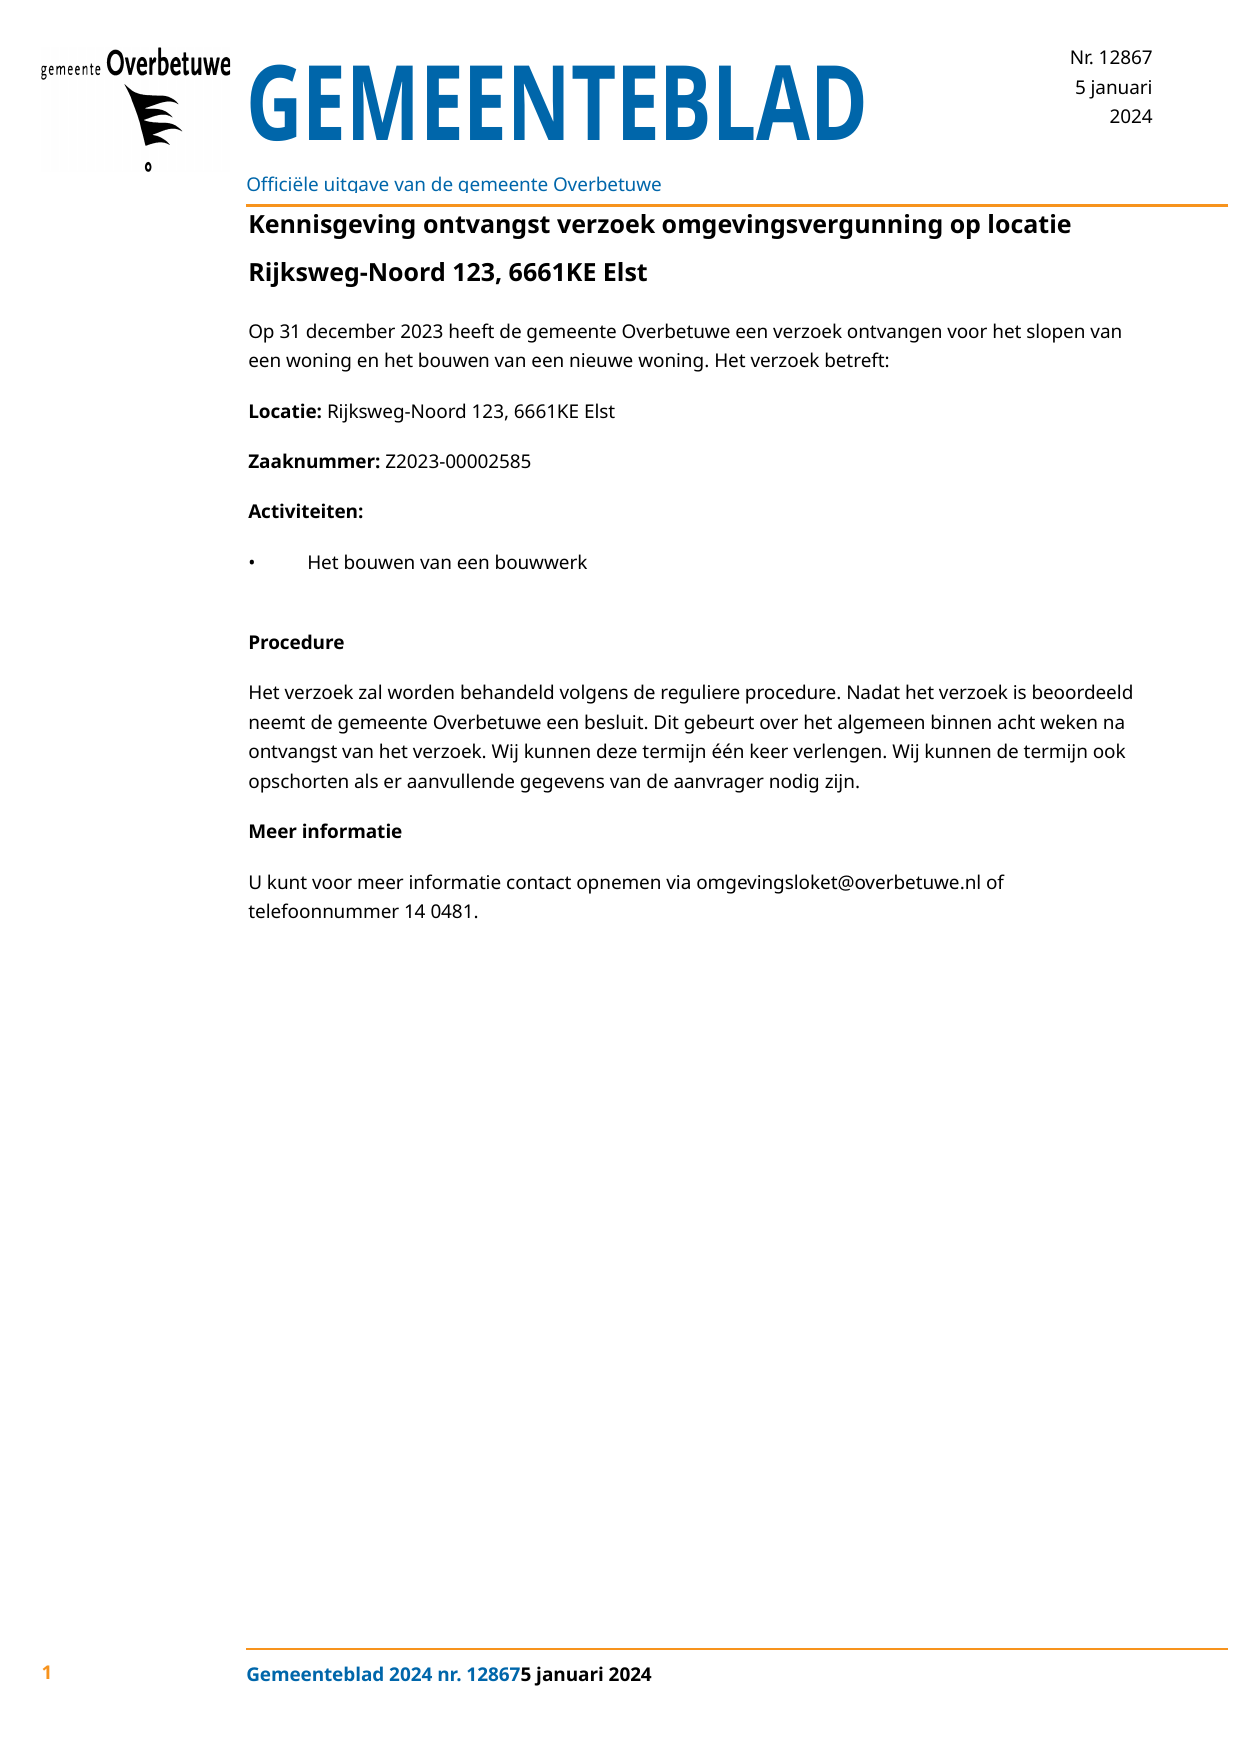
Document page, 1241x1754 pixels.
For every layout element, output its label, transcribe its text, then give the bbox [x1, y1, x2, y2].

text Meer informatie [248, 819, 1152, 844]
text Op 31 december 2023 heeft de gemeente Overbetuwe een verzoek ontvangen voor het slopen van een woning en het bouwen van een nieuwe woning. Het verzoek betreft: [248, 318, 1152, 373]
picture [41, 47, 231, 172]
text Procedure [248, 629, 1152, 655]
text U kunt voor meer informatie contact opnemen via omgevingsloket@overbetuwe.nl of telefoonnummer 14 0481. [248, 869, 1152, 924]
text Activiteiten: [248, 499, 1152, 524]
text Locatie: Rijksweg-Noord 123, 6661KE Elst [248, 398, 1152, 424]
text Zaaknummer: Z2023-00002585 [248, 448, 1152, 474]
list Het bouwen van een bouwwerk [248, 549, 1152, 575]
text Kennisgeving ontvangst verzoek omgevingsvergunning op locatie Rijksweg-Noord 123, 6661KE Elst [248, 207, 1152, 288]
text Het verzoek zal worden behandeld volgens de reguliere procedure. Nadat het verzoek is beoordeeld neemt de gemeente Overbetuwe een besluit. Dit gebeurt over het algemeen binnen acht weken na ontvangst van het verzoek. Wij kunnen deze termijn één keer verlengen. Wij kunnen de termijn ook opschorten als er aanvullende gegevens van de aanvrager nodig zijn. [248, 679, 1152, 794]
